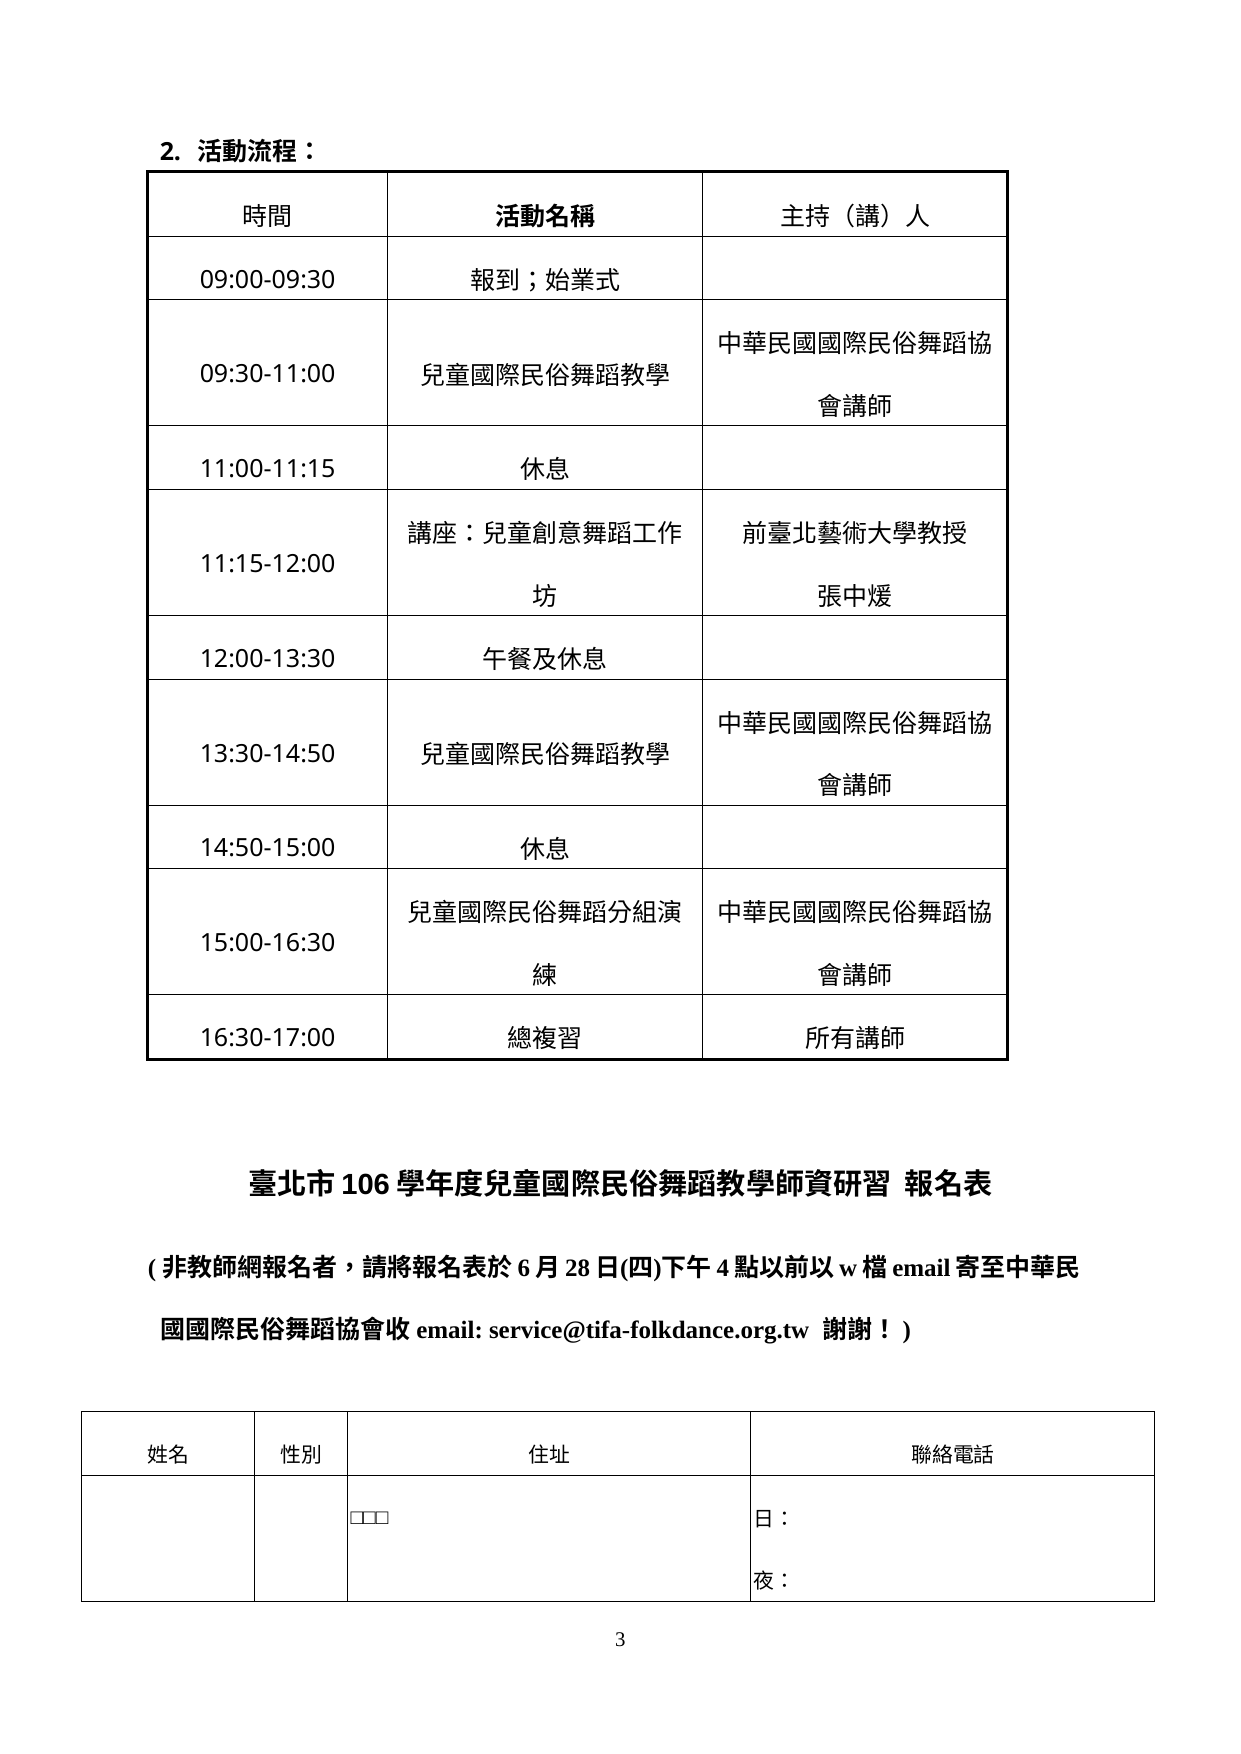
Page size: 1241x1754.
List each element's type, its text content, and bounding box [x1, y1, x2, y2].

table_cell 兒童國際民俗舞蹈教學 [388, 680, 702, 804]
table_cell 兒童國際民俗舞蹈教學 [388, 300, 702, 425]
table_cell 休息 [388, 426, 702, 489]
table_cell [703, 806, 1006, 868]
table_cell 中華民國國際民俗舞蹈協會講師 [703, 869, 1006, 994]
table_cell 11:15-12:00 [149, 490, 387, 615]
table_cell 前臺北藝術大學教授 張中煖 [703, 490, 1006, 615]
table_cell [703, 237, 1006, 299]
subtitle 臺北市106學年度兒童國際民俗舞蹈教學師資研習 報名表 [148, 1140, 1092, 1202]
table_cell 中華民國國際民俗舞蹈協會講師 [703, 300, 1006, 425]
table_cell [703, 616, 1006, 678]
table_cell [255, 1476, 347, 1601]
table_cell 午餐及休息 [388, 616, 702, 678]
table_cell □□□ [348, 1476, 750, 1601]
table_cell 16:30-17:00 [149, 995, 387, 1058]
table_cell 14:50-15:00 [149, 806, 387, 868]
table_cell 總複習 [388, 995, 702, 1058]
table_cell [703, 426, 1006, 489]
list 活動流程： [159, 108, 1092, 170]
table_header 性別 [255, 1412, 347, 1475]
table_cell 日： 夜： [751, 1476, 1154, 1601]
text 國國際民俗舞蹈協會收 email: service@tifa-folkdance.org.tw 謝謝！ ) [148, 1286, 1092, 1349]
table_header 活動名稱 [388, 173, 702, 236]
table_cell 休息 [388, 806, 702, 868]
table_header 時間 [149, 173, 387, 236]
table_cell 11:00-11:15 [149, 426, 387, 489]
table_cell 中華民國國際民俗舞蹈協會講師 [703, 680, 1006, 804]
table_header 姓名 [82, 1412, 254, 1475]
text ( 非教師網報名者，請將報名表於6月28日(四)下午4點以前以w檔email寄至中華民 [148, 1224, 1092, 1286]
table_cell 報到；始業式 [388, 237, 702, 299]
table_header 主持（講）人 [703, 173, 1006, 236]
table_cell 講座：兒童創意舞蹈工作坊 [388, 490, 702, 615]
table_header 聯絡電話 [751, 1412, 1154, 1475]
table_cell 兒童國際民俗舞蹈分組演練 [388, 869, 702, 994]
table_cell 09:30-11:00 [149, 300, 387, 425]
table_cell 12:00-13:30 [149, 616, 387, 678]
table_cell 13:30-14:50 [149, 680, 387, 804]
table_cell 所有講師 [703, 995, 1006, 1058]
table_header 住址 [348, 1412, 750, 1475]
table_cell 09:00-09:30 [149, 237, 387, 299]
table_cell 15:00-16:30 [149, 869, 387, 994]
table_cell [82, 1476, 254, 1601]
